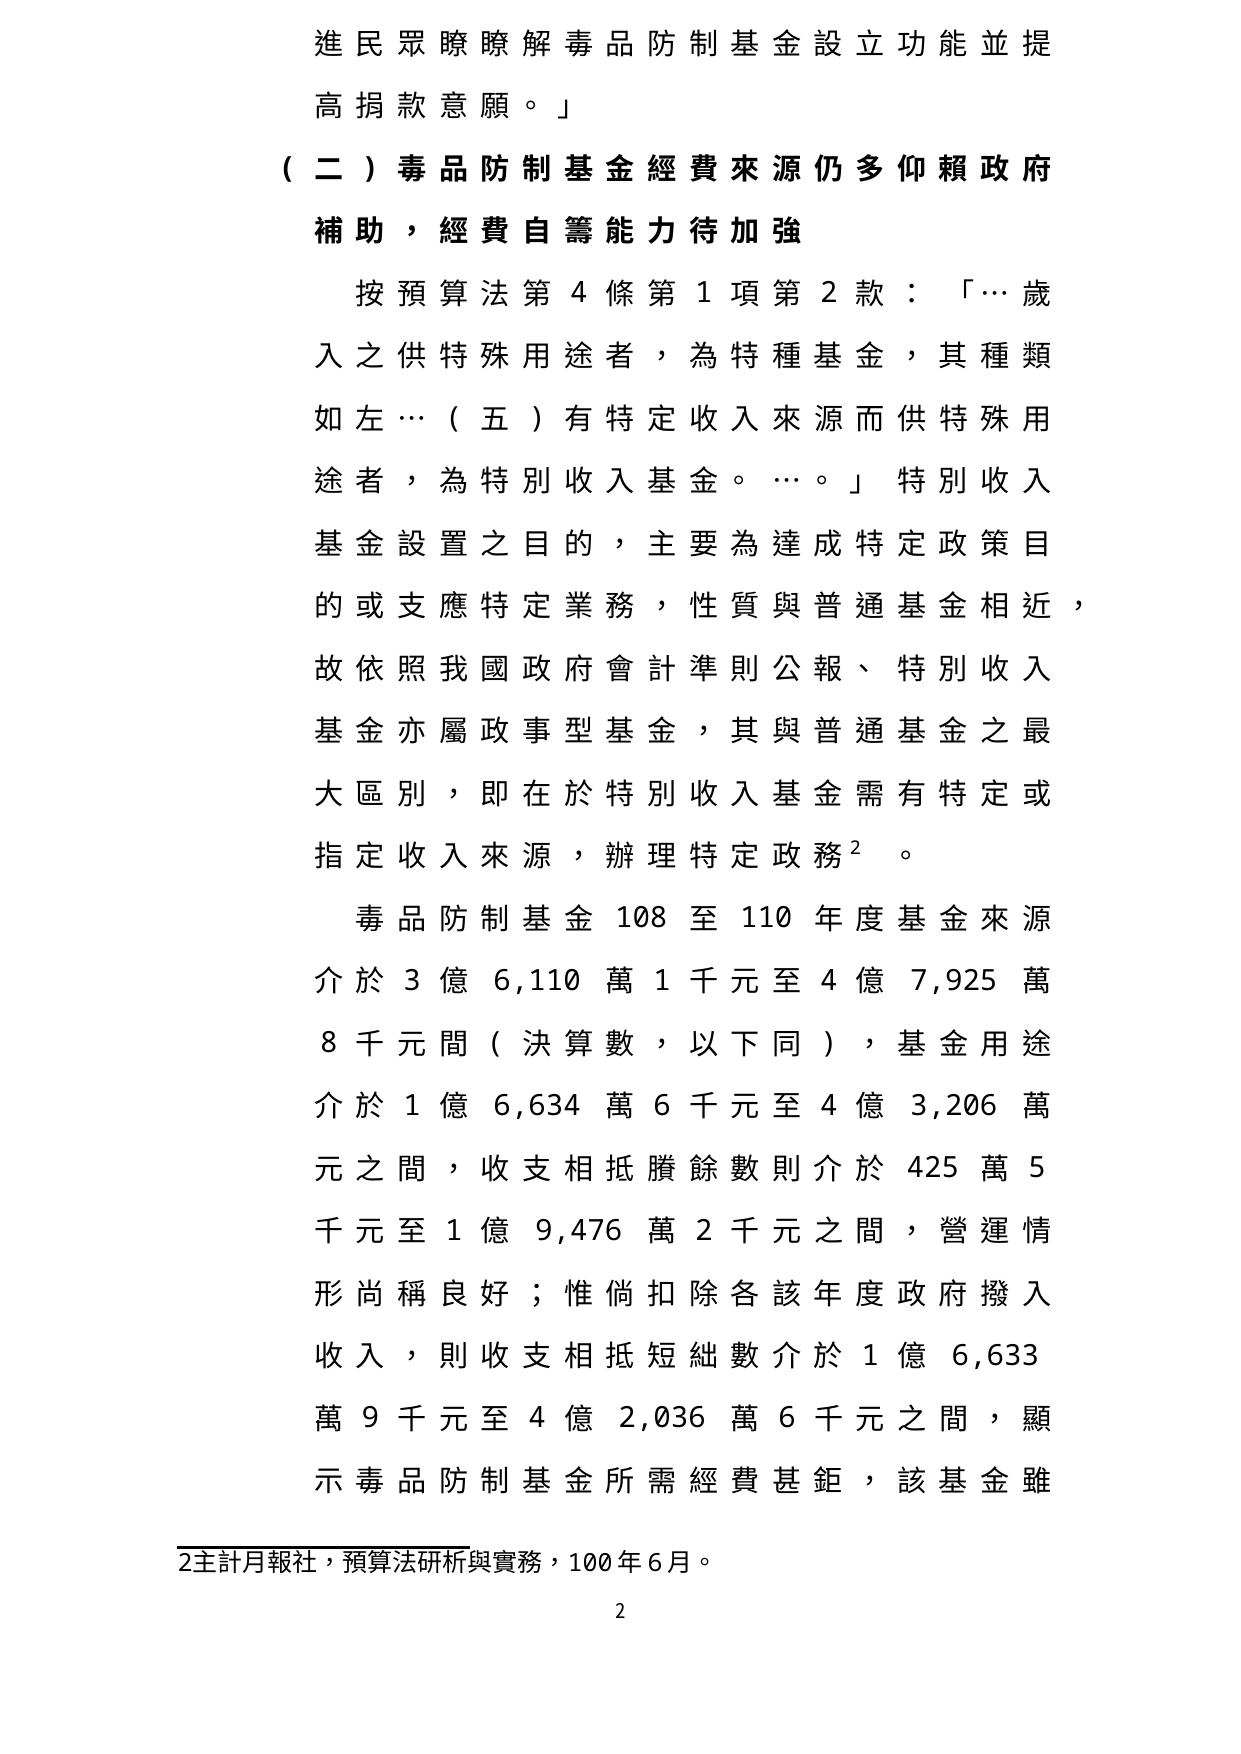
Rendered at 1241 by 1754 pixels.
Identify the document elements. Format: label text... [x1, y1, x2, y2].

text (二)毒品防制基金經費來源仍多仰賴政府補助，經費自籌能力待加強 [242, 125, 1058, 250]
text 依據毒品危害防制條例第2條之2第1項規定：「法務部為推動毒品防制業務，應設基金，其來源如下：一、循預算程序之撥款。二、犯本條例之罪所科罰金及沒收、追徵所得款項之部分提撥。三、違反本條例所處罰鍰之部分提撥。四、基金孳息收入。五、捐贈收入。六、其他有關收入。」為推動毒品防制業務，法務部前於108年1月1日設立毒品防制基金，其設立宗旨主要係政府於公務預算外，增加資源，協助推動各項毒品防制業務，藉以更有效落實整體性、跨部會間之反毒工作，加強各機關執行措施之銜接與合作，並讓民間資源更易於參與公部門之反毒行列。另據法務部補充說明：「毒品防制基金設立時已設置捐款專戶，請各受補助單位於辦理相關毒品防制活動時協助宣導，以促進民眾瞭瞭解毒品防制基金設立功能並提高捐款意願。」 [271, 0, 1058, 125]
text 主計月報社，預算法研析與實務，100年6月。 [177, 1548, 1063, 1577]
text 按預算法第4條第1項第2款：「…歲入之供特殊用途者，為特種基金，其種類如左…(五)有特定收入來源而供特殊用途者，為特別收入基金。…。」特別收入基金設置之目的，主要為達成特定政策目的或支應特定業務，性質與普通基金相近，故依照我國政府會計準則公報、特別收入基金亦屬政事型基金，其與普通基金之最大區別，即在於特別收入基金需有特定或指定收入來源，辦理特定政務。 [271, 250, 1058, 875]
text 毒品防制基金108至110年度基金來源介於3億6,110萬1千元至4億7,925萬8千元間(決算數，以下同)，基金用途介於1億6,634萬6千元至4億3,206萬元之間，收支相抵賸餘數則介於425萬5千元至1億9,476萬2千元之間，營運情形尚稱良好；惟倘扣除各該年度政府撥入收入，則收支相抵短絀數介於1億6,633萬9千元至4億2,036萬6千元之間，顯示毒品防制基金所需經費甚鉅，該基金雖 [271, 875, 1058, 1500]
